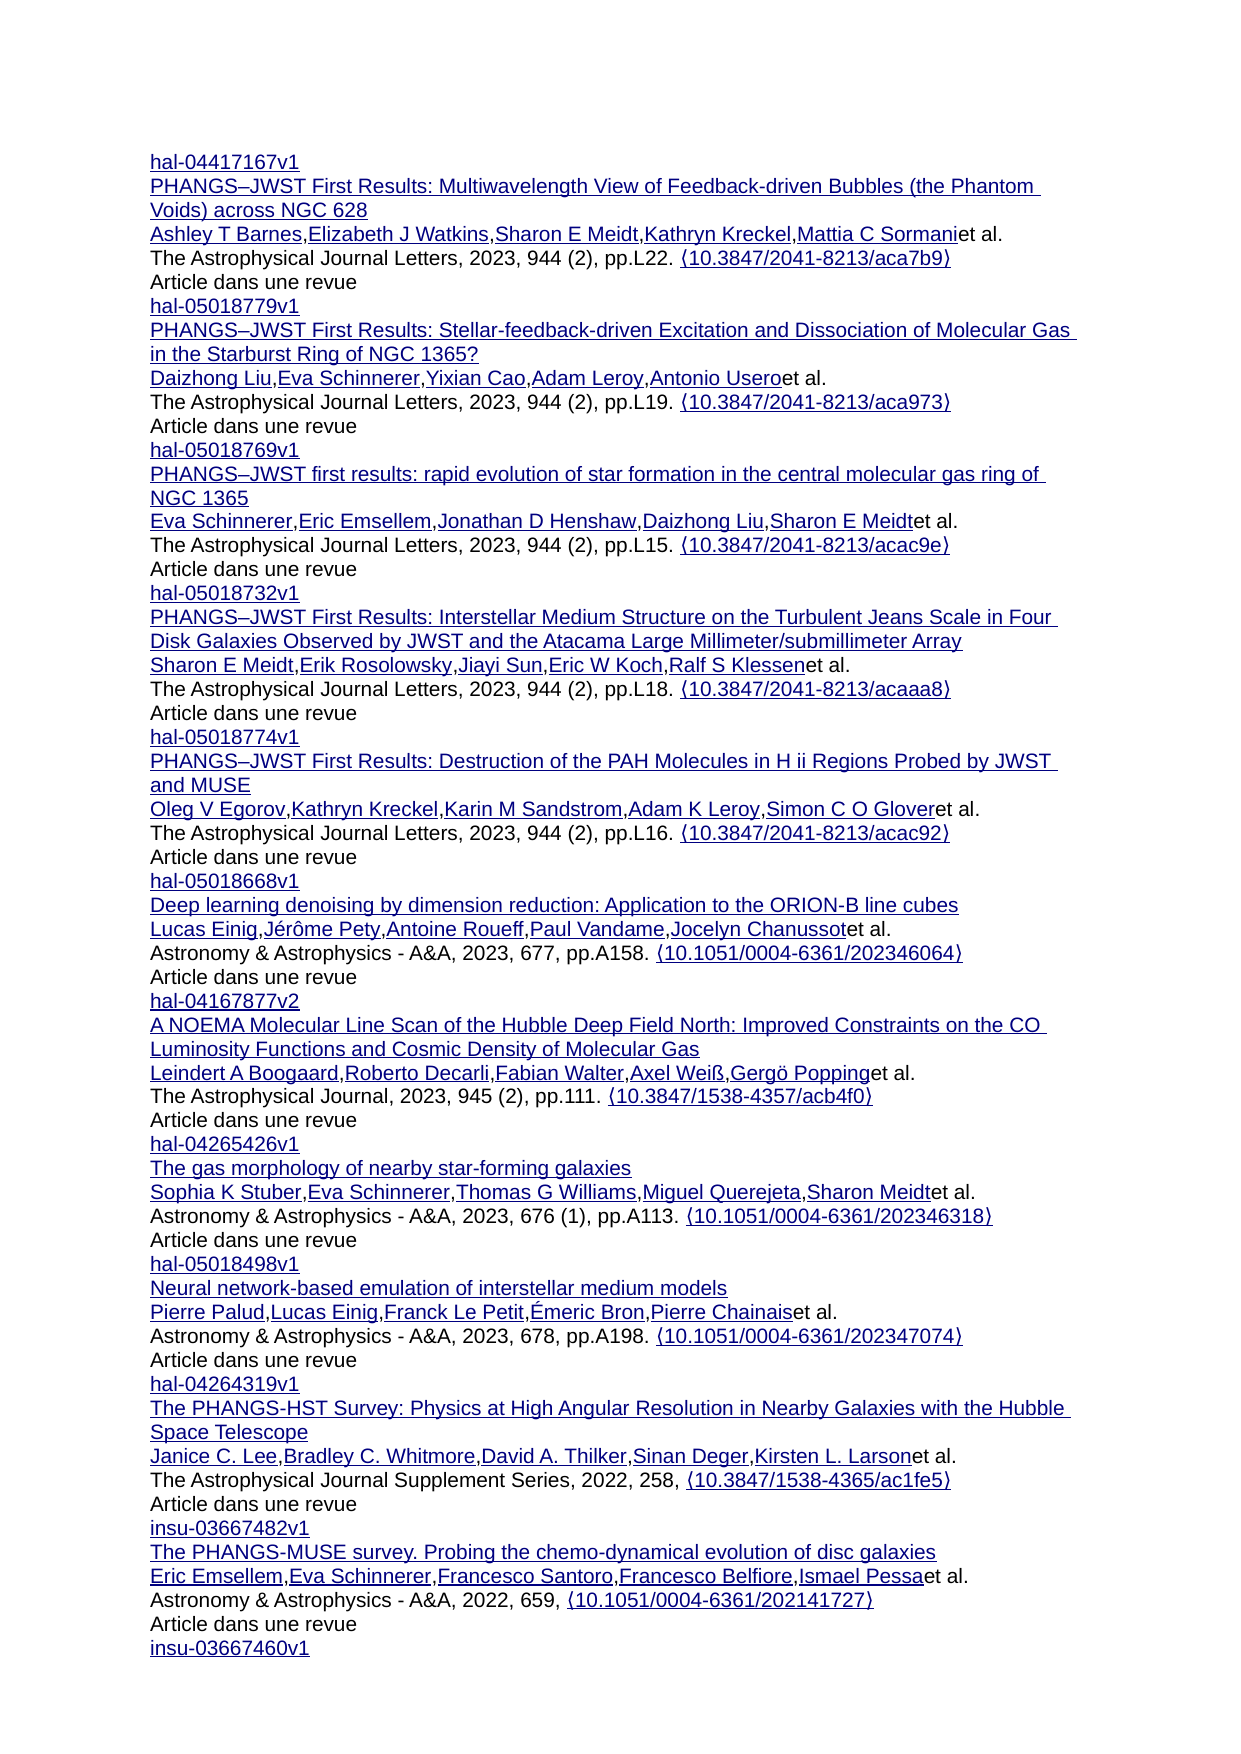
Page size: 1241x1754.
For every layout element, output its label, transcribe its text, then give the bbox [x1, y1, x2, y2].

table_cell PHANGS–JWST First Results: Multiwavelength View of Feedback-driven Bubbles (the Phantom Voids) across NGC 628 Ashley T Barnes,Elizabeth J Watkins,Sharon E Meidt,Kathryn Kreckel,Mattia C Sormaniet al. The Astrophysical Journal Letters, 2023, 944 (2), pp.L22. ⟨10.3847/2041-8213/aca7b9⟩ Article dans une revue hal-05018779v1 [150, 174, 1090, 318]
table_cell PHANGS–JWST First Results: Interstellar Medium Structure on the Turbulent Jeans Scale in Four Disk Galaxies Observed by JWST and the Atacama Large Millimeter/submillimeter Array Sharon E Meidt,Erik Rosolowsky,Jiayi Sun,Eric W Koch,Ralf S Klessenet al. The Astrophysical Journal Letters, 2023, 944 (2), pp.L18. ⟨10.3847/2041-8213/acaaa8⟩ Article dans une revue hal-05018774v1 [150, 605, 1090, 749]
table_cell hal-04417167v1 [150, 150, 1090, 174]
table_cell PHANGS–JWST First Results: Destruction of the PAH Molecules in H ii Regions Probed by JWST and MUSE Oleg V Egorov,Kathryn Kreckel,Karin M Sandstrom,Adam K Leroy,Simon C O Gloveret al. The Astrophysical Journal Letters, 2023, 944 (2), pp.L16. ⟨10.3847/2041-8213/acac92⟩ Article dans une revue hal-05018668v1 [150, 749, 1090, 893]
table_cell A NOEMA Molecular Line Scan of the Hubble Deep Field North: Improved Constraints on the CO Luminosity Functions and Cosmic Density of Molecular Gas Leindert A Boogaard,Roberto Decarli,Fabian Walter,Axel Weiß,Gergö Poppinget al. The Astrophysical Journal, 2023, 945 (2), pp.111. ⟨10.3847/1538-4357/acb4f0⟩ Article dans une revue hal-04265426v1 [150, 1013, 1090, 1156]
table_cell Deep learning denoising by dimension reduction: Application to the ORION-B line cubes Lucas Einig,Jérôme Pety,Antoine Roueff,Paul Vandame,Jocelyn Chanussotet al. Astronomy & Astrophysics - A&A, 2023, 677, pp.A158. ⟨10.1051/0004-6361/202346064⟩ Article dans une revue hal-04167877v2 [150, 893, 1090, 1012]
table_cell The PHANGS-HST Survey: Physics at High Angular Resolution in Nearby Galaxies with the Hubble Space Telescope Janice C. Lee,Bradley C. Whitmore,David A. Thilker,Sinan Deger,Kirsten L. Larsonet al. The Astrophysical Journal Supplement Series, 2022, 258, ⟨10.3847/1538-4365/ac1fe5⟩ Article dans une revue insu-03667482v1 [150, 1396, 1090, 1539]
table_cell PHANGS–JWST First Results: Stellar-feedback-driven Excitation and Dissociation of Molecular Gas in the Starburst Ring of NGC 1365? Daizhong Liu,Eva Schinnerer,Yixian Cao,Adam Leroy,Antonio Useroet al. The Astrophysical Journal Letters, 2023, 944 (2), pp.L19. ⟨10.3847/2041-8213/aca973⟩ Article dans une revue hal-05018769v1 [150, 318, 1090, 461]
table_cell The gas morphology of nearby star-forming galaxies Sophia K Stuber,Eva Schinnerer,Thomas G Williams,Miguel Querejeta,Sharon Meidtet al. Astronomy & Astrophysics - A&A, 2023, 676 (1), pp.A113. ⟨10.1051/0004-6361/202346318⟩ Article dans une revue hal-05018498v1 [150, 1156, 1090, 1276]
table_cell Neural network-based emulation of interstellar medium models Pierre Palud,Lucas Einig,Franck Le Petit,Émeric Bron,Pierre Chainaiset al. Astronomy & Astrophysics - A&A, 2023, 678, pp.A198. ⟨10.1051/0004-6361/202347074⟩ Article dans une revue hal-04264319v1 [150, 1276, 1090, 1396]
table_cell The PHANGS-MUSE survey. Probing the chemo-dynamical evolution of disc galaxies Eric Emsellem,Eva Schinnerer,Francesco Santoro,Francesco Belfiore,Ismael Pessaet al. Astronomy & Astrophysics - A&A, 2022, 659, ⟨10.1051/0004-6361/202141727⟩ Article dans une revue insu-03667460v1 [150, 1540, 1090, 1659]
table_cell PHANGS–JWST first results: rapid evolution of star formation in the central molecular gas ring of NGC 1365 Eva Schinnerer,Eric Emsellem,Jonathan D Henshaw,Daizhong Liu,Sharon E Meidtet al. The Astrophysical Journal Letters, 2023, 944 (2), pp.L15. ⟨10.3847/2041-8213/acac9e⟩ Article dans une revue hal-05018732v1 [150, 461, 1090, 605]
